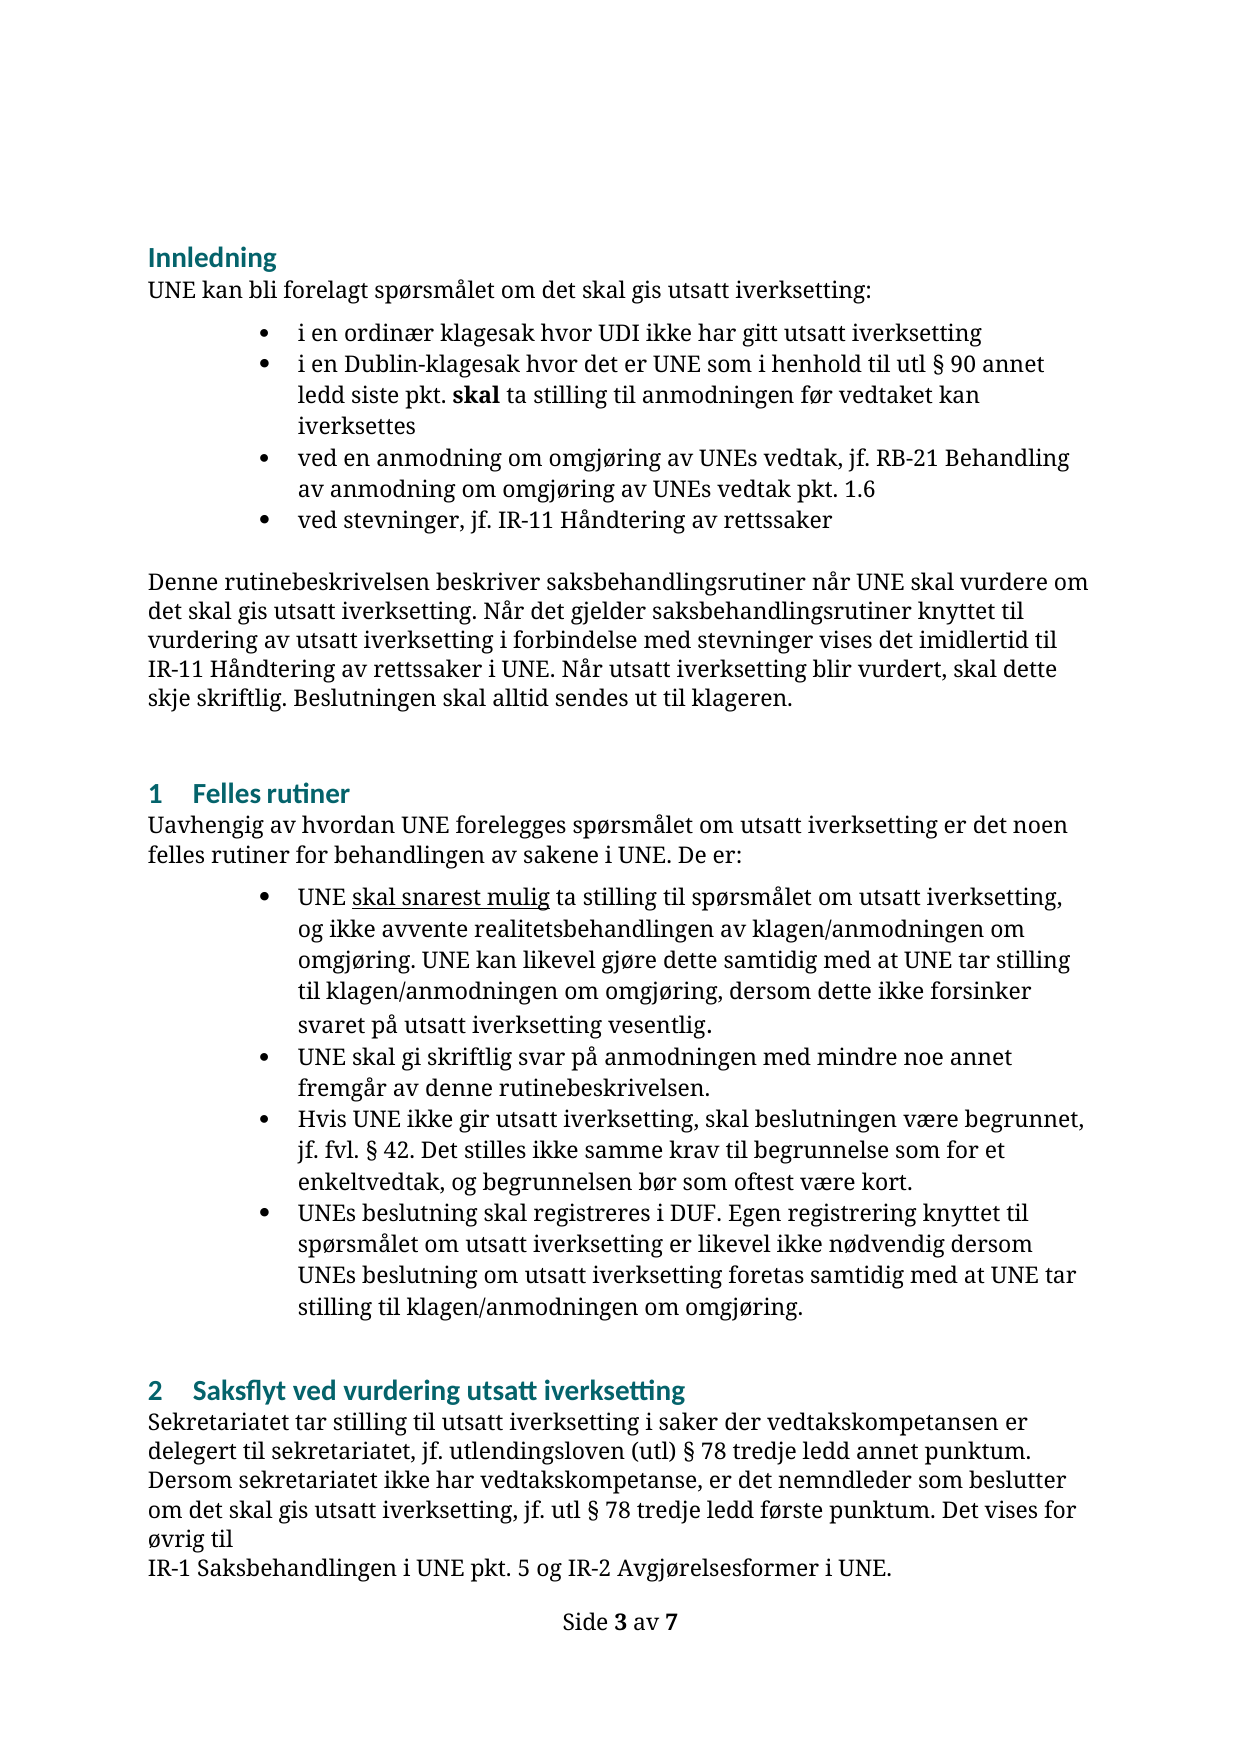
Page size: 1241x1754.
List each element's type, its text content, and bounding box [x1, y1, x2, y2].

subtitle Innledning [148, 239, 1093, 275]
list UNE skal snarest mulig ta stilling til spørsmålet om utsatt iverksetting, og ikke avvente realitetsbehandlingen av klagen/anmodningen om omgjøring. UNE kan likevel gjøre dette samtidig med at UNE tar stilling til klagen/anmodningen om omgjøring, dersom dette ikke forsinker svaret på utsatt iverksetting vesentlig. [260, 881, 1093, 1040]
list UNEs beslutning skal registreres i DUF. Egen registrering knyttet til spørsmålet om utsatt iverksetting er likevel ikke nødvendig dersom UNEs beslutning om utsatt iverksetting foretas samtidig med at UNE tar stilling til klagen/anmodningen om omgjøring. [260, 1197, 1093, 1322]
list UNE skal gi skriftlig svar på anmodningen med mindre noe annet fremgår av denne rutinebeskrivelsen. [260, 1040, 1093, 1103]
text Sekretariatet tar stilling til utsatt iverksetting i saker der vedtakskompetansen er delegert til sekretariatet, jf. utlendingsloven (utl) § 78 tredje ledd annet punktum. Dersom sekretariatet ikke har vedtakskompetanse, er det nemndleder som beslutter om det skal gis utsatt iverksetting, jf. utl § 78 tredje ledd første punktum. Det vises for øvrig til IR-1 Saksbehandlingen i UNE pkt. 5 og IR-2 Avgjørelsesformer i UNE. [148, 1407, 1093, 1582]
subtitle Saksflyt ved vurdering utsatt iverksetting [148, 1372, 1093, 1407]
list i en ordinær klagesak hvor UDI ikke har gitt utsatt iverksetting [260, 317, 1093, 348]
list ved en anmodning om omgjøring av UNEs vedtak, jf. RB-21 Behandling av anmodning om omgjøring av UNEs vedtak pkt. 1.6 [260, 442, 1093, 504]
text Uavhengig av hvordan UNE forelegges spørsmålet om utsatt iverksetting er det noen felles rutiner for behandlingen av sakene i UNE. De er: [148, 811, 1093, 869]
subtitle Felles rutiner [148, 775, 1093, 811]
list i en Dublin-klagesak hvor det er UNE som i henhold til utl § 90 annet ledd siste pkt. skal ta stilling til anmodningen før vedtaket kan iverksettes [260, 348, 1093, 442]
text UNE kan bli forelagt spørsmålet om det skal gis utsatt iverksetting: [148, 275, 1093, 304]
text Denne rutinebeskrivelsen beskriver saksbehandlingsrutiner når UNE skal vurdere om det skal gis utsatt iverksetting. Når det gjelder saksbehandlingsrutiner knyttet til vurdering av utsatt iverksetting i forbindelse med stevninger vises det imidlertid til IR-11 Håndtering av rettssaker i UNE. Når utsatt iverksetting blir vurdert, skal dette skje skriftlig. Beslutningen skal alltid sendes ut til klageren. [148, 567, 1093, 712]
list ved stevninger, jf. IR-11 Håndtering av rettssaker [260, 504, 1093, 535]
list Hvis UNE ikke gir utsatt iverksetting, skal beslutningen være begrunnet, jf. fvl. § 42. Det stilles ikke samme krav til begrunnelse som for et enkeltvedtak, og begrunnelsen bør som oftest være kort. [260, 1103, 1093, 1197]
